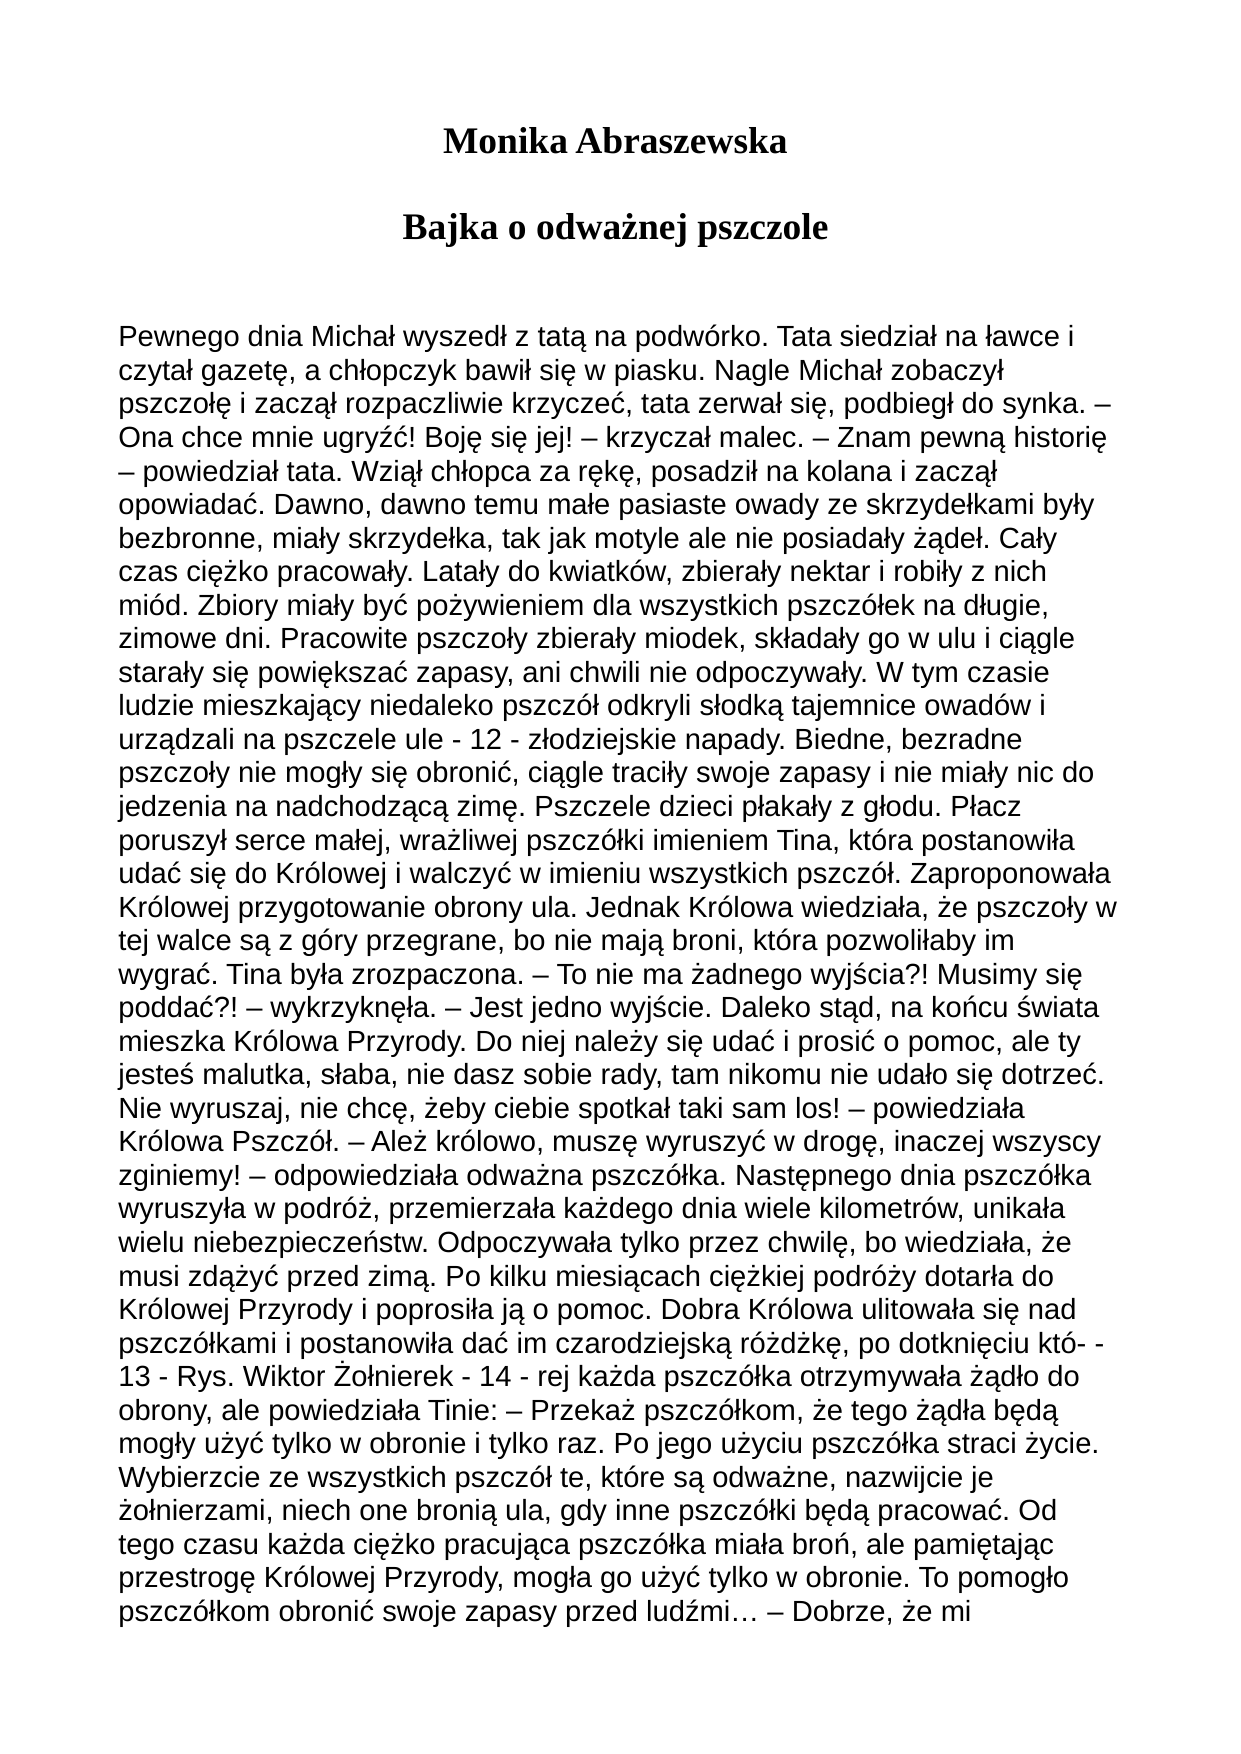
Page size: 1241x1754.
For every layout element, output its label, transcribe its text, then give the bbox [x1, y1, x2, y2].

text Pewnego dnia Michał wyszedł z tatą na podwórko. Tata siedział na ławce i czytał gazetę, a chłopczyk bawił się w piasku. Nagle Michał zobaczył pszczołę i zaczął rozpaczliwie krzyczeć, tata zerwał się, podbiegł do synka. – Ona chce mnie ugryźć! Boję się jej! – krzyczał malec. – Znam pewną historię – powiedział tata. Wziął chłopca za rękę, posadził na kolana i zaczął opowiadać. Dawno, dawno temu małe pasiaste owady ze skrzydełkami były bezbronne, miały skrzydełka, tak jak motyle ale nie posiadały żądeł. Cały czas ciężko pracowały. Latały do kwiatków, zbierały nektar i robiły z nich miód. Zbiory miały być pożywieniem dla wszystkich pszczółek na długie, zimowe dni. Pracowite pszczoły zbierały miodek, składały go w ulu i ciągle starały się powiększać zapasy, ani chwili nie odpoczywały. W tym czasie ludzie mieszkający niedaleko pszczół odkryli słodką tajemnice owadów i urządzali na pszczele ule - 12 - złodziejskie napady. Biedne, bezradne pszczoły nie mogły się obronić, ciągle traciły swoje zapasy i nie miały nic do jedzenia na nadchodzącą zimę. Pszczele dzieci płakały z głodu. Płacz poruszył serce małej, wrażliwej pszczółki imieniem Tina, która postanowiła udać się do Królowej i walczyć w imieniu wszystkich pszczół. Zaproponowała Królowej przygotowanie obrony ula. Jednak Królowa wiedziała, że pszczoły w tej walce są z góry przegrane, bo nie mają broni, która pozwoliłaby im wygrać. Tina była zrozpaczona. – To nie ma żadnego wyjścia?! Musimy się poddać?! – wykrzyknęła. – Jest jedno wyjście. Daleko stąd, na końcu świata mieszka Królowa Przyrody. Do niej należy się udać i prosić o pomoc, ale ty jesteś malutka, słaba, nie dasz sobie rady, tam nikomu nie udało się dotrzeć. Nie wyruszaj, nie chcę, żeby ciebie spotkał taki sam los! – powiedziała Królowa Pszczół. – Ależ królowo, muszę wyruszyć w drogę, inaczej wszyscy zginiemy! – odpowiedziała odważna pszczółka. Następnego dnia pszczółka wyruszyła w podróż, przemierzała każdego dnia wiele kilometrów, unikała wielu niebezpieczeństw. Odpoczywała tylko przez chwilę, bo wiedziała, że musi zdążyć przed zimą. Po kilku miesiącach ciężkiej podróży dotarła do Królowej Przyrody i poprosiła ją o pomoc. Dobra Królowa ulitowała się nad pszczółkami i postanowiła dać im czarodziejską różdżkę, po dotknięciu któ- - 13 - Rys. Wiktor Żołnierek - 14 - rej każda pszczółka otrzymywała żądło do obrony, ale powiedziała Tinie: – Przekaż pszczółkom, że tego żądła będą mogły użyć tylko w obronie i tylko raz. Po jego użyciu pszczółka straci życie. Wybierzcie ze wszystkich pszczół te, które są odważne, nazwijcie je żołnierzami, niech one bronią ula, gdy inne pszczółki będą pracować. Od tego czasu każda ciężko pracująca pszczółka miała broń, ale pamiętając przestrogę Królowej Przyrody, mogła go użyć tylko w obronie. To pomogło pszczółkom obronić swoje zapasy przed ludźmi… – Dobrze, że mi [118, 319, 1122, 1627]
text Monika Abraszewska [118, 118, 1122, 161]
text Bajka o odważnej pszczole [118, 204, 1122, 247]
